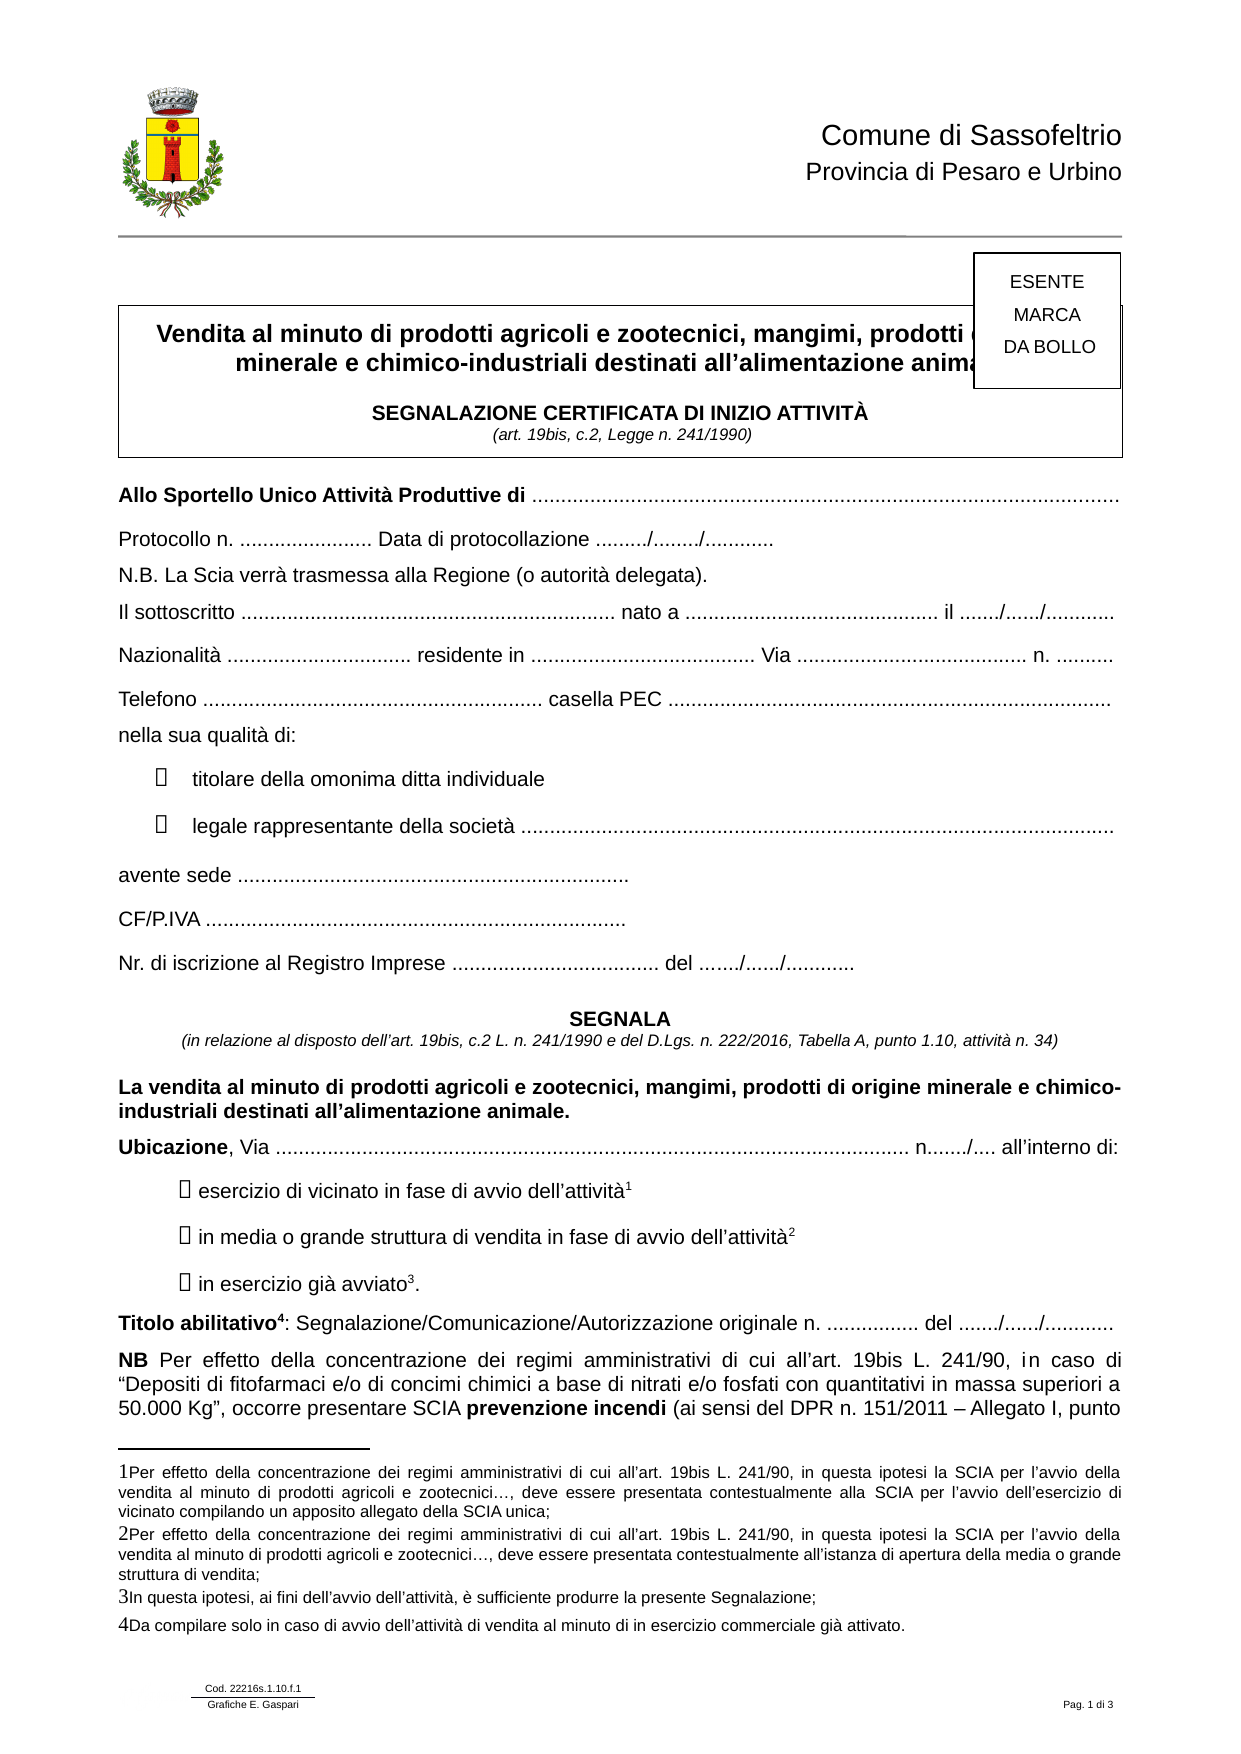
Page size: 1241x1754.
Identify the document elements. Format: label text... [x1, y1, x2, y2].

text Ubicazione, Via .............................................................................................................. n......./.... all’interno di: [118, 1135, 1122, 1159]
text  esercizio di vicinato in fase di avvio dell’attività [177, 1171, 1122, 1206]
text Nazionalità ................................ residente in ....................................... Via ........................................ n. .......... [118, 643, 1122, 667]
text La vendita al minuto di prodotti agricoli e zootecnici, mangimi, prodotti di origine minerale e chimico-industriali destinati all’alimentazione animale. [118, 1074, 1122, 1122]
text Telefono ........................................................... casella PEC ............................................................................. [118, 687, 1122, 711]
text Per effetto della concentrazione dei regimi amministrativi di cui all’art. 19bis L. 241/90, in questa ipotesi la SCIA per l’avvio della vendita al minuto di prodotti agricoli e zootecnici…, deve essere presentata contestualmente all’istanza di apertura della media o grande struttura di vendita; [118, 1521, 1122, 1583]
text  in media o grande struttura di vendita in fase di avvio dell’attività [177, 1218, 1122, 1252]
picture [122, 87, 224, 219]
text Comune di Sassofeltrio [224, 118, 1122, 152]
text Da compilare solo in caso di avvio dell’attività di vendita al minuto di in esercizio commerciale già attivato. [118, 1612, 1122, 1636]
text Il sottoscritto ................................................................. nato a ............................................ il ......./....../............ [118, 599, 1122, 623]
table_header Vendita al minuto di prodotti agricoli e zootecnici, mangimi, prodotti di origine minerale e chimico-industriali destinati all’alimentazione animale SEGNALAZIONE CERTIFICATA DI INIZIO ATTIVITÀ (art. 19bis, c.2, Legge n. 241/1990) [119, 306, 1122, 457]
text NB Per effetto della concentrazione dei regimi amministrativi di cui all’art. 19bis L. 241/90, in caso di “Depositi di fitofarmaci e/o di concimi chimici a base di nitrati e/o fosfati con quantitativi in massa superiori a 50.000 Kg”, occorre presentare SCIA prevenzione incendi (ai sensi del DPR n. 151/2011 – Allegato I, punto [118, 1348, 1122, 1419]
text Per effetto della concentrazione dei regimi amministrativi di cui all’art. 19bis L. 241/90, in questa ipotesi la SCIA per l’avvio della vendita al minuto di prodotti agricoli e zootecnici…, deve essere presentata contestualmente alla SCIA per l’avvio dell’esercizio di vicinato compilando un apposito allegato della SCIA unica; [118, 1459, 1122, 1521]
text avente sede .................................................................... [118, 863, 1122, 887]
text SEGNALA [118, 1006, 1122, 1030]
text (in relazione al disposto dell’art. 19bis, c.2 L. n. 241/1990 e del D.Lgs. n. 222/2016, Tabella A, punto 1.10, attività n. 34) [118, 1030, 1122, 1049]
text  in esercizio già avviato. [177, 1264, 1122, 1299]
text  titolare della omonima ditta individuale [153, 760, 1122, 794]
text Titolo abilitativo: Segnalazione/Comunicazione/Autorizzazione originale n. ................ del ......./....../............ [118, 1311, 1122, 1335]
text In questa ipotesi, ai fini dell’avvio dell’attività, è sufficiente produrre la presente Segnalazione; [118, 1583, 1122, 1608]
text Protocollo n. ....................... Data di protocollazione ........./......../............ [118, 527, 1122, 551]
text Provincia di Pesaro e Urbino [224, 157, 1122, 185]
text Nr. di iscrizione al Registro Imprese .................................... del ......./....../............ [118, 950, 1122, 974]
text N.B. La Scia verrà trasmessa alla Regione (o autorità delegata). [118, 563, 1122, 587]
text  legale rappresentante della società ....................................................................................................... [153, 806, 1122, 840]
text Allo Sportello Unico Attività Produttive di [118, 483, 1122, 507]
text nella sua qualità di: [118, 723, 1122, 747]
text CF/P.IVA ......................................................................... [118, 907, 1122, 931]
